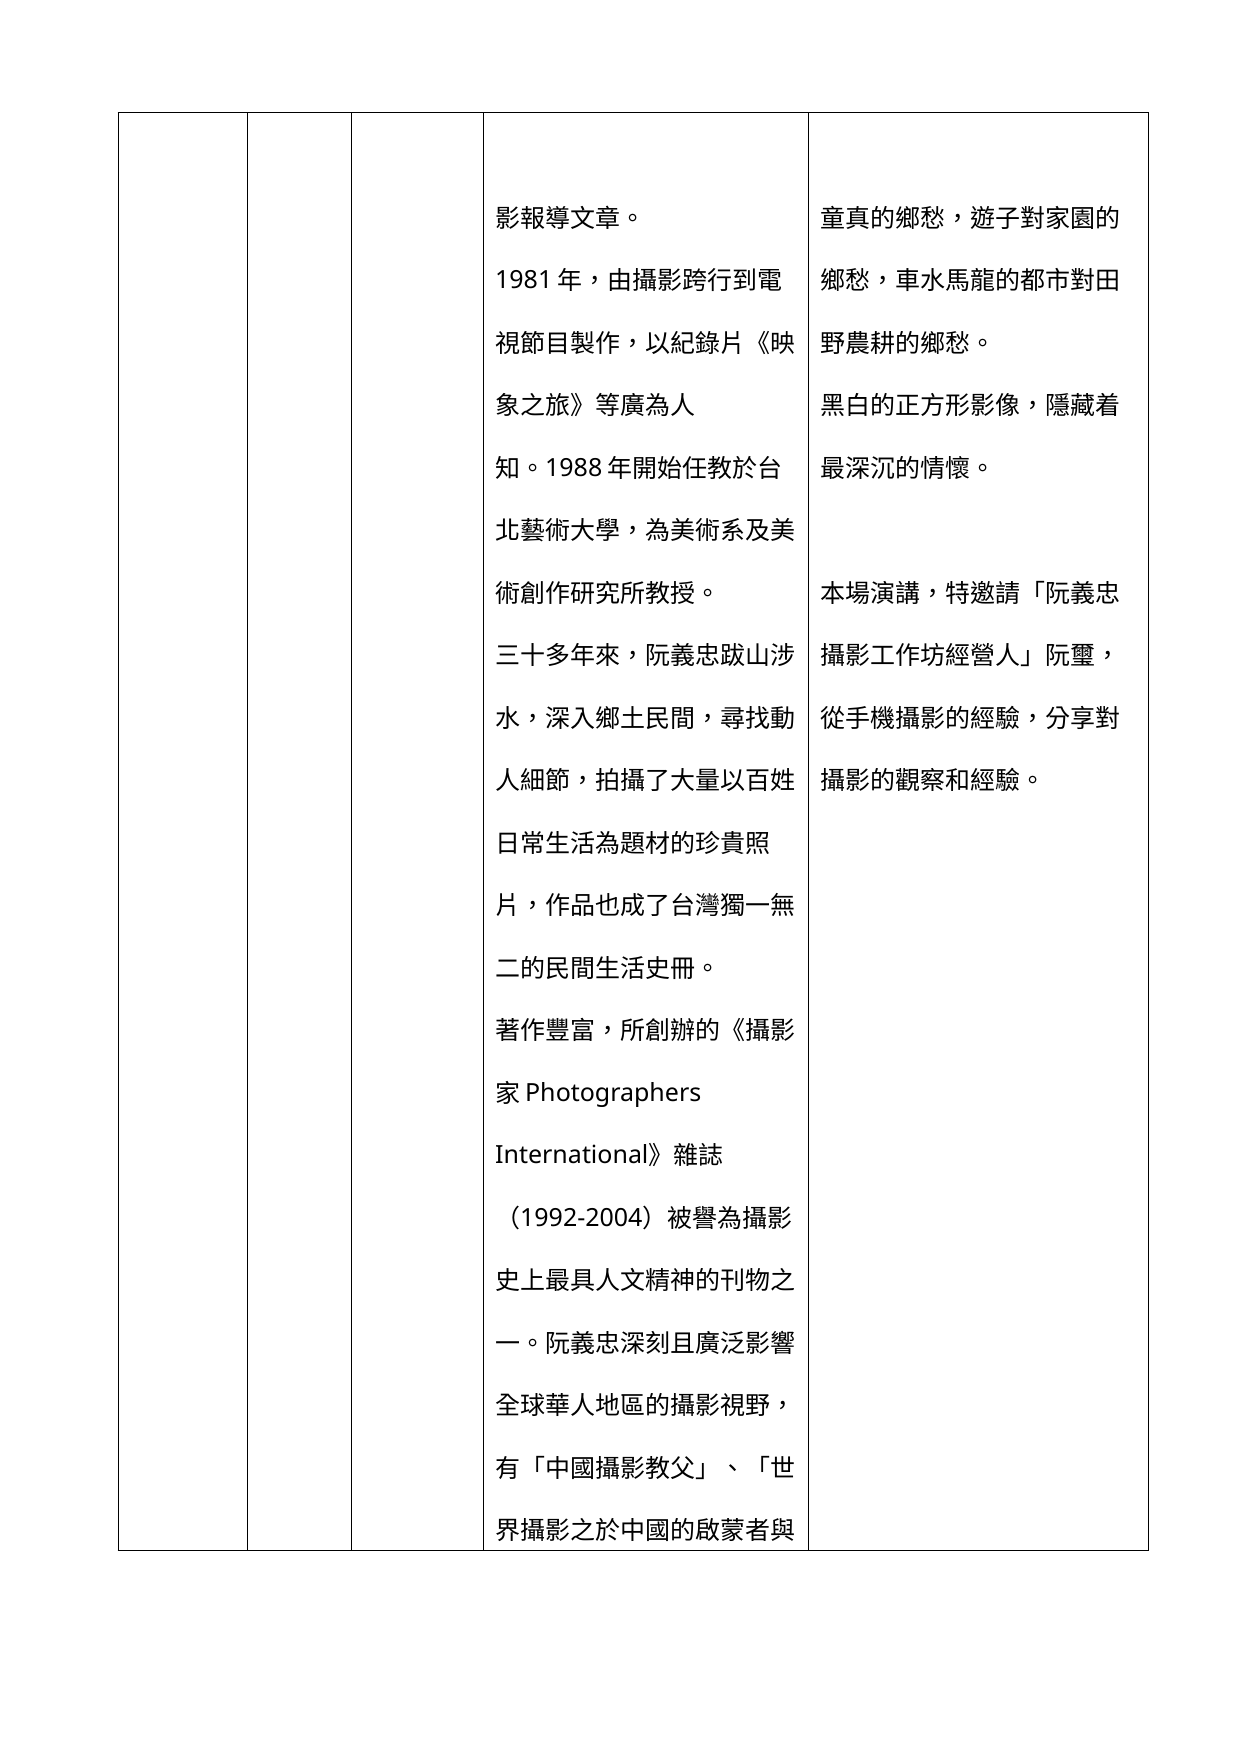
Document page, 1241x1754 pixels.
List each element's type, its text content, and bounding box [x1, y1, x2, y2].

table_cell [352, 113, 483, 1550]
table_cell [119, 113, 247, 1550]
table_cell 童真的鄉愁，遊子對家園的鄉愁，車水馬龍的都市對田野農耕的鄉愁。 黑白的正方形影像，隱藏着最深沉的情懷。 本場演講，特邀請「阮義忠攝影工作坊經營人」阮璽，從手機攝影的經驗，分享對攝影的觀察和經驗。 [809, 113, 1148, 1550]
table_cell [248, 113, 351, 1550]
table_cell 影報導文章。 1981年，由攝影跨行到電視節目製作，以紀錄片《映象之旅》等廣為人知。1988年開始任教於台北藝術大學，為美術系及美術創作研究所教授。 三十多年來，阮義忠跋山涉水，深入鄉土民間，尋找動人細節，拍攝了大量以百姓日常生活為題材的珍貴照片，作品也成了台灣獨一無二的民間生活史冊。 著作豐富，所創辦的《攝影家Photographers International》雜誌（1992-2004）被譽為攝影史上最具人文精神的刊物之一。阮義忠深刻且廣泛影響全球華人地區的攝影視野，有「中國攝影教父」、「世界攝影之於中國的啟蒙者與 [484, 113, 808, 1550]
